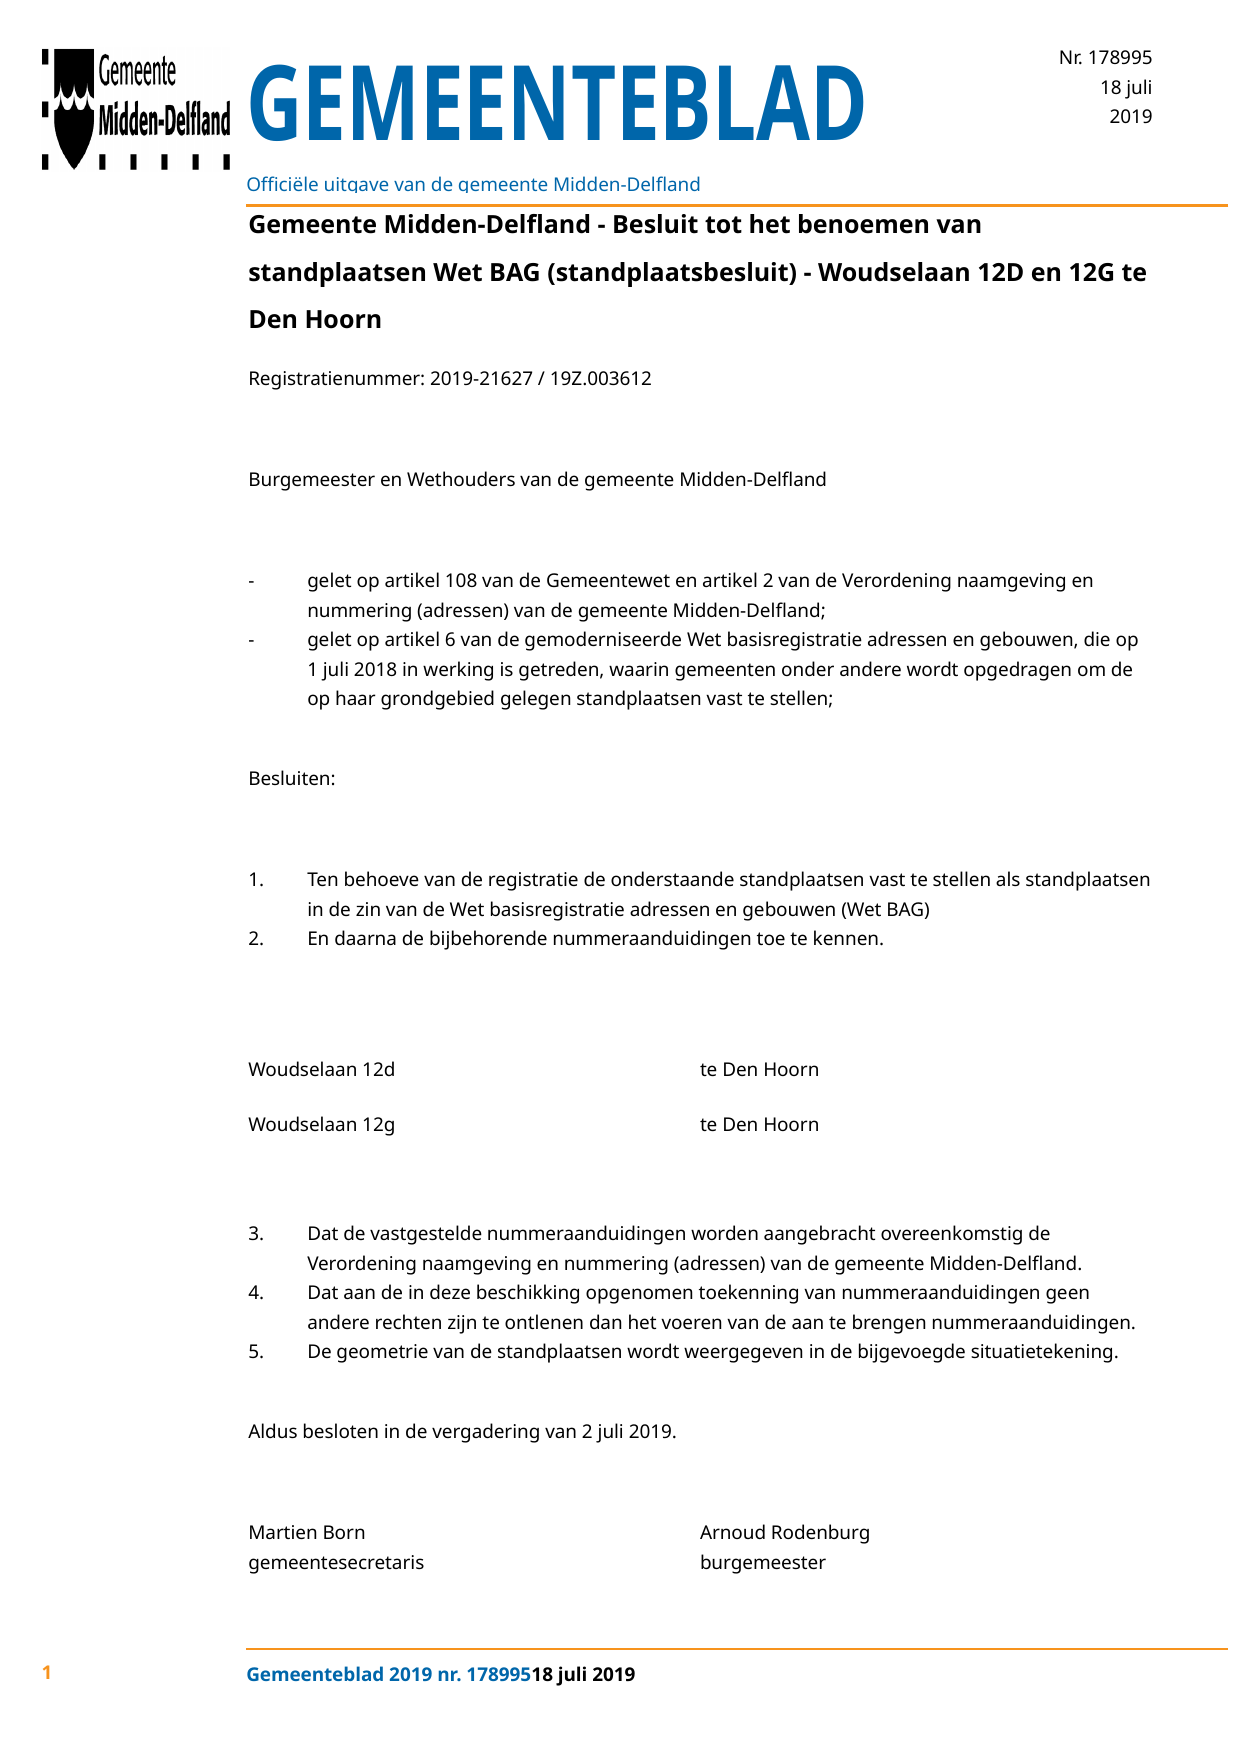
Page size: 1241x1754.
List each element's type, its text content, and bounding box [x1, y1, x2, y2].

table_cell Woudselaan 12g [248, 1111, 700, 1167]
list gelet op artikel 108 van de Gemeentewet en artikel 2 van de Verordening naamgeving en nummering (adressen) van de gemeente Midden-Delfland; [248, 567, 1152, 622]
text Registratienummer: 2019-21627 / 19Z.003612 [248, 366, 1152, 391]
table_header te Den Hoorn [700, 1056, 1152, 1111]
list Dat de vastgestelde nummeraanduidingen worden aangebracht overeenkomstig de Verordening naamgeving en nummering (adressen) van de gemeente Midden-Delfland. [248, 1220, 1152, 1276]
table_header Arnoud Rodenburg burgemeester [700, 1520, 1152, 1604]
list Ten behoeve van de registratie de onderstaande standplaatsen vast te stellen als standplaatsen in de zin van de Wet basisregistratie adressen en gebouwen (Wet BAG) [248, 866, 1152, 922]
table_header Woudselaan 12d [248, 1056, 700, 1111]
list gelet op artikel 6 van de gemoderniseerde Wet basisregistratie adressen en gebouwen, die op 1 juli 2018 in werking is getreden, waarin gemeenten onder andere wordt opgedragen om de op haar grondgebied gelegen standplaatsen vast te stellen; [248, 626, 1152, 711]
list De geometrie van de standplaatsen wordt weergegeven in de bijgevoegde situatietekening. [248, 1339, 1152, 1364]
table_header Martien Born gemeentesecretaris [248, 1520, 700, 1604]
text Burgemeester en Wethouders van de gemeente Midden-Delfland [248, 466, 1152, 492]
text Gemeente Midden-Delfland - Besluit tot het benoemen van standplaatsen Wet BAG (standplaatsbesluit) - Woudselaan 12D en 12G te Den Hoorn [248, 207, 1152, 336]
picture [41, 47, 231, 172]
text Aldus besloten in de vergadering van 2 juli 2019. [248, 1419, 1152, 1444]
text Besluiten: [248, 766, 1152, 791]
table_cell te Den Hoorn [700, 1111, 1152, 1167]
list Dat aan de in deze beschikking opgenomen toekenning van nummeraanduidingen geen andere rechten zijn te ontlenen dan het voeren van de aan te brengen nummeraanduidingen. [248, 1279, 1152, 1335]
list En daarna de bijbehorende nummeraanduidingen toe te kennen. [248, 926, 1152, 951]
